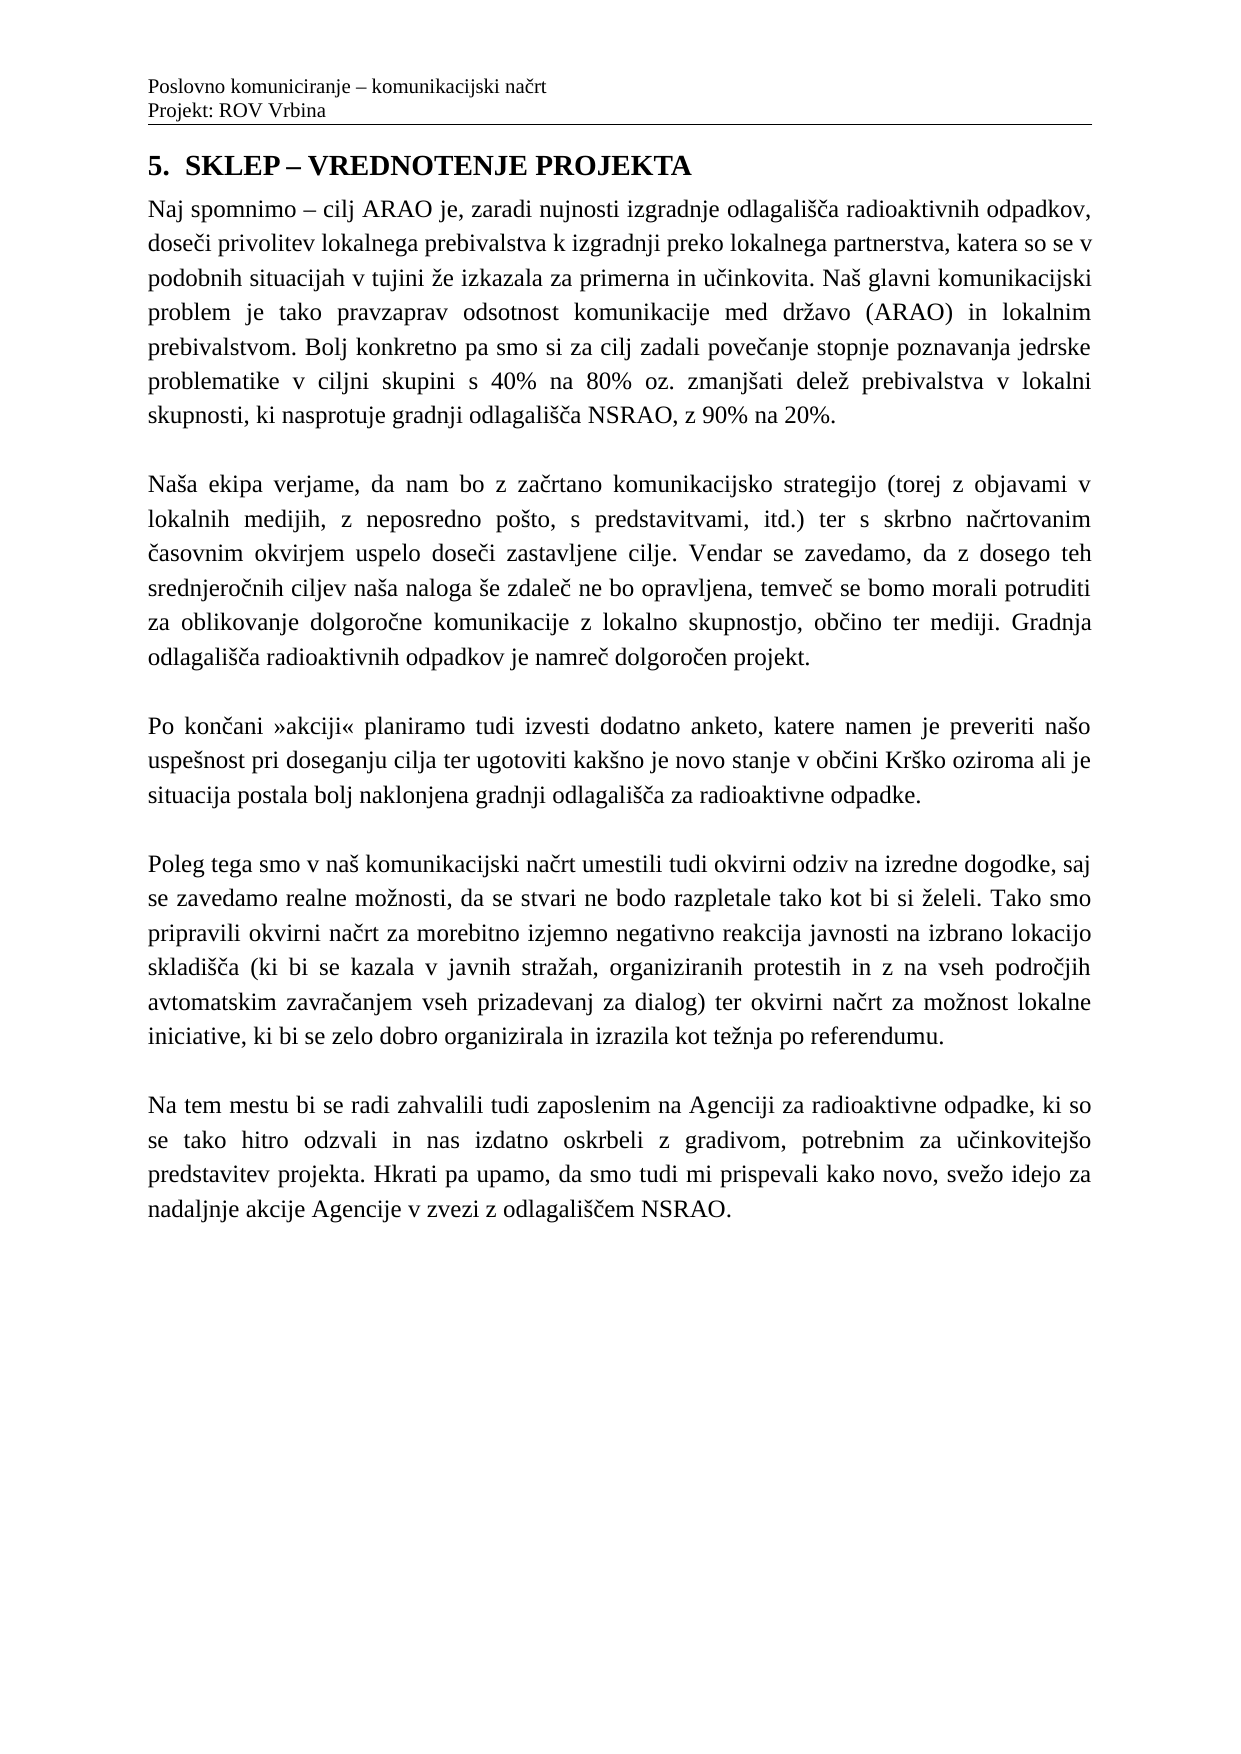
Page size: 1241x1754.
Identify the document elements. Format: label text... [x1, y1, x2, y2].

text Poleg tega smo v naš komunikacijski načrt umestili tudi okvirni odziv na izredne dogodke, saj se zavedamo realne možnosti, da se stvari ne bodo razpletale tako kot bi si želeli. Tako smo pripravili okvirni načrt za morebitno izjemno negativno reakcija javnosti na izbrano lokacijo skladišča (ki bi se kazala v javnih stražah, organiziranih protestih in z na vseh področjih avtomatskim zavračanjem vseh prizadevanj za dialog) ter okvirni načrt za možnost lokalne iniciative, ki bi se zelo dobro organizirala in izrazila kot težnja po referendumu. [148, 849, 1092, 1050]
text Po končani »akciji« planiramo tudi izvesti dodatno anketo, katere namen je preveriti našo uspešnost pri doseganju cilja ter ugotoviti kakšno je novo stanje v občini Krško oziroma ali je situacija postala bolj naklonjena gradnji odlagališča za radioaktivne odpadke. [148, 711, 1092, 809]
subtitle SKLEP – VREDNOTENJE PROJEKTA [148, 148, 1092, 181]
text Naša ekipa verjame, da nam bo z začrtano komunikacijsko strategijo (torej z objavami v lokalnih medijih, z neposredno pošto, s predstavitvami, itd.) ter s skrbno načrtovanim časovnim okvirjem uspelo doseči zastavljene cilje. Vendar se zavedamo, da z dosego teh srednjeročnih ciljev naša naloga še zdaleč ne bo opravljena, temveč se bomo morali potruditi za oblikovanje dolgoročne komunikacije z lokalno skupnostjo, občino ter mediji. Gradnja odlagališča radioaktivnih odpadkov je namreč dolgoročen projekt. [148, 469, 1092, 671]
text Na tem mestu bi se radi zahvalili tudi zaposlenim na Agenciji za radioaktivne odpadke, ki so se tako hitro odzvali in nas izdatno oskrbeli z gradivom, potrebnim za učinkovitejšo predstavitev projekta. Hkrati pa upamo, da smo tudi mi prispevali kako novo, svežo idejo za nadaljnje akcije Agencije v zvezi z odlagališčem NSRAO. [148, 1090, 1092, 1222]
text Naj spomnimo – cilj ARAO je, zaradi nujnosti izgradnje odlagališča radioaktivnih odpadkov, doseči privolitev lokalnega prebivalstva k izgradnji preko lokalnega partnerstva, katera so se v podobnih situacijah v tujini že izkazala za primerna in učinkovita. Naš glavni komunikacijski problem je tako pravzaprav odsotnost komunikacije med državo (ARAO) in lokalnim prebivalstvom. Bolj konkretno pa smo si za cilj zadali povečanje stopnje poznavanja jedrske problematike v ciljni skupini s 40% na 80% oz. zmanjšati delež prebivalstva v lokalni skupnosti, ki nasprotuje gradnji odlagališča NSRAO, z 90% na 20%. [148, 194, 1092, 429]
